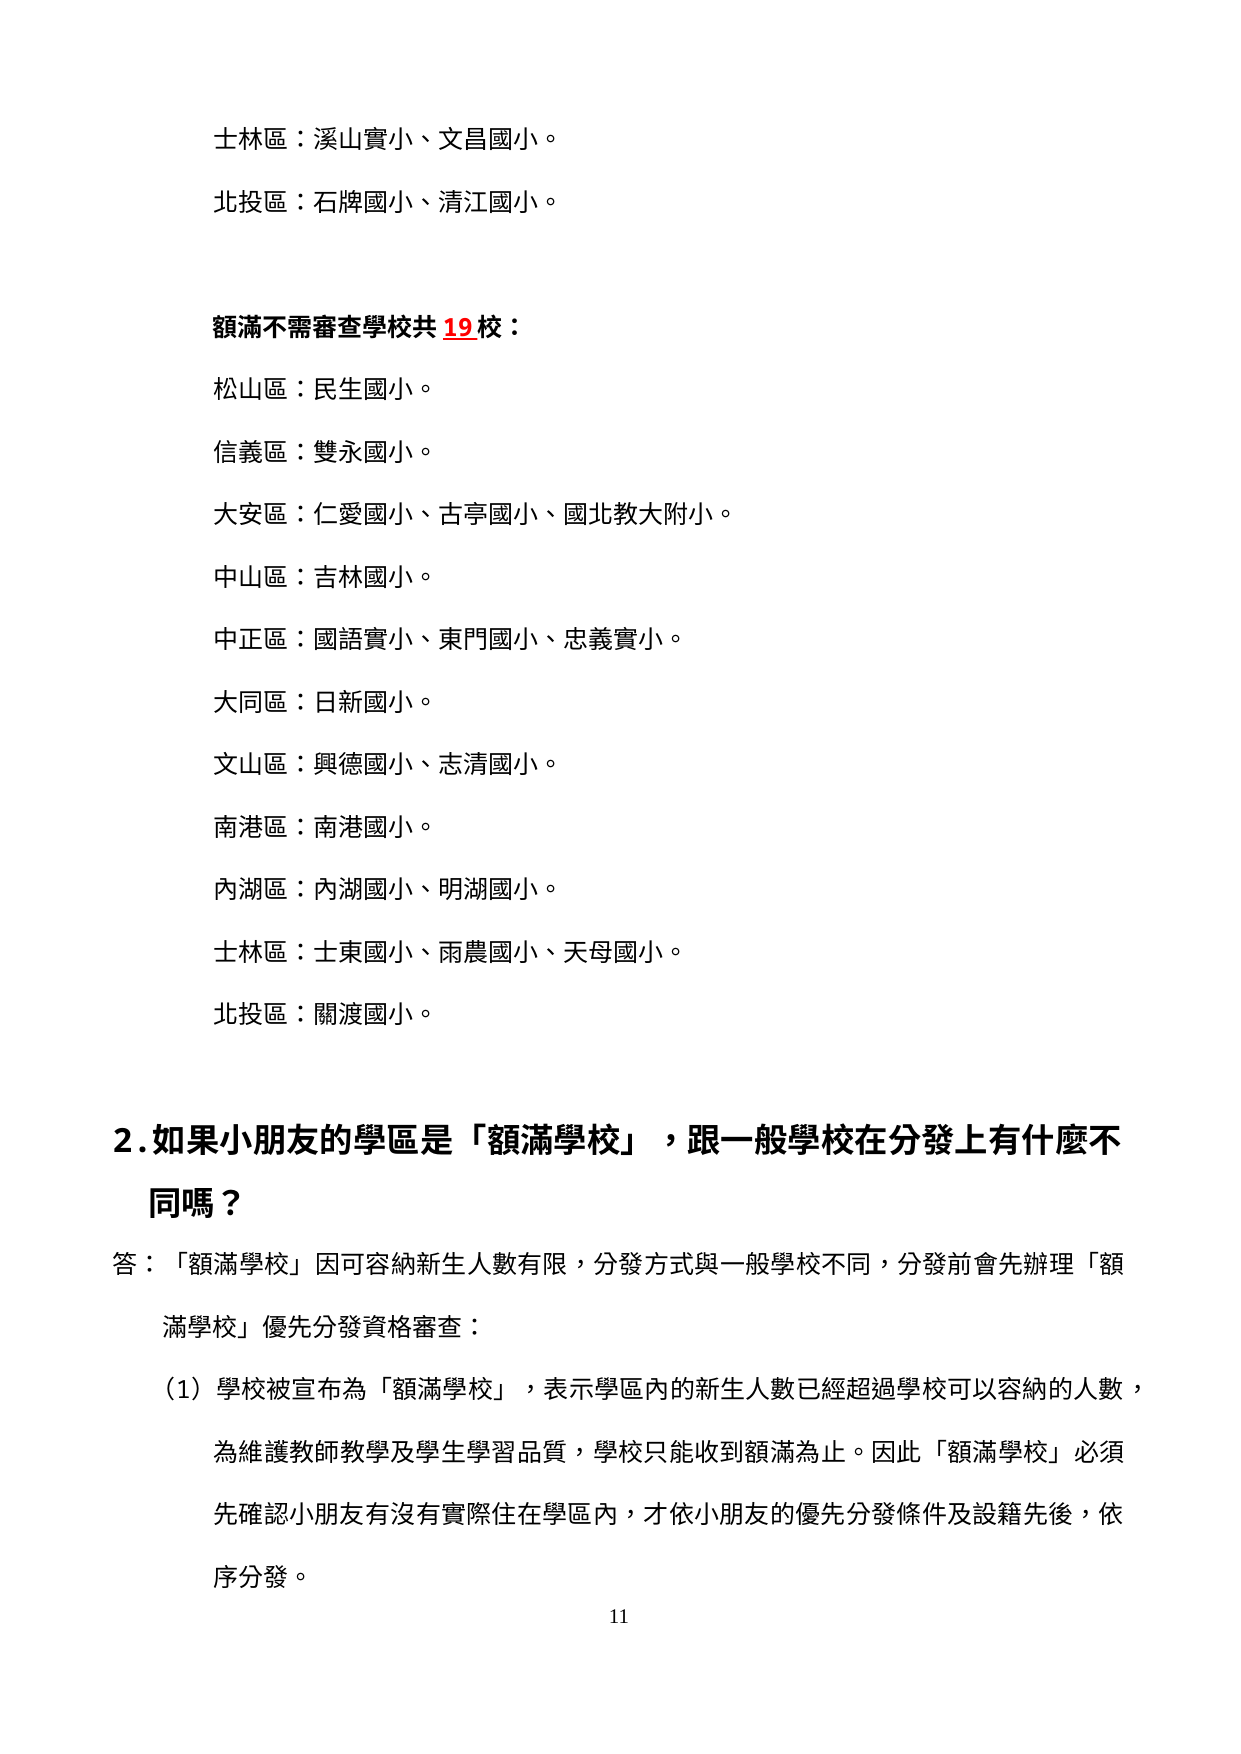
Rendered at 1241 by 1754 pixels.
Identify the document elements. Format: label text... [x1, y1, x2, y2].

text 信義區：雙永國小。 [213, 409, 1125, 471]
text 南港區：南港國小。 [213, 784, 1125, 846]
text 北投區：關渡國小。 [213, 971, 1125, 1034]
text 松山區：民生國小。 [213, 346, 1125, 409]
text 答：「額滿學校」因可容納新生人數有限，分發方式與一般學校不同，分發前會先辦理「額滿學校」優先分發資格審查： [112, 1221, 1125, 1346]
text 中山區：吉林國小。 [213, 534, 1125, 596]
text 文山區：興德國小、志清國小。 [213, 721, 1125, 784]
text 額滿不需審查學校共19校： [112, 284, 1125, 346]
text （1）學校被宣布為「額滿學校」，表示學區內的新生人數已經超過學校可以容納的人數，為維護教師教學及學生學習品質，學校只能收到額滿為止。因此「額滿學校」必須先確認小朋友有沒有實際住在學區內，才依小朋友的優先分發條件及設籍先後，依序分發。 [150, 1346, 1125, 1596]
text 北投區：石牌國小、清江國小。 [213, 159, 1125, 221]
text 內湖區：內湖國小、明湖國小。 [213, 846, 1125, 909]
text 中正區：國語實小、東門國小、忠義實小。 [213, 596, 1125, 659]
text 2.如果小朋友的學區是「額滿學校」，跟一般學校在分發上有什麼不同嗎？ [112, 1096, 1125, 1221]
text 大安區：仁愛國小、古亭國小、國北教大附小。 [213, 471, 1125, 534]
text 士林區：溪山實小、文昌國小。 [213, 96, 1125, 159]
text 士林區：士東國小、雨農國小、天母國小。 [213, 909, 1125, 971]
text 大同區：日新國小。 [213, 659, 1125, 721]
